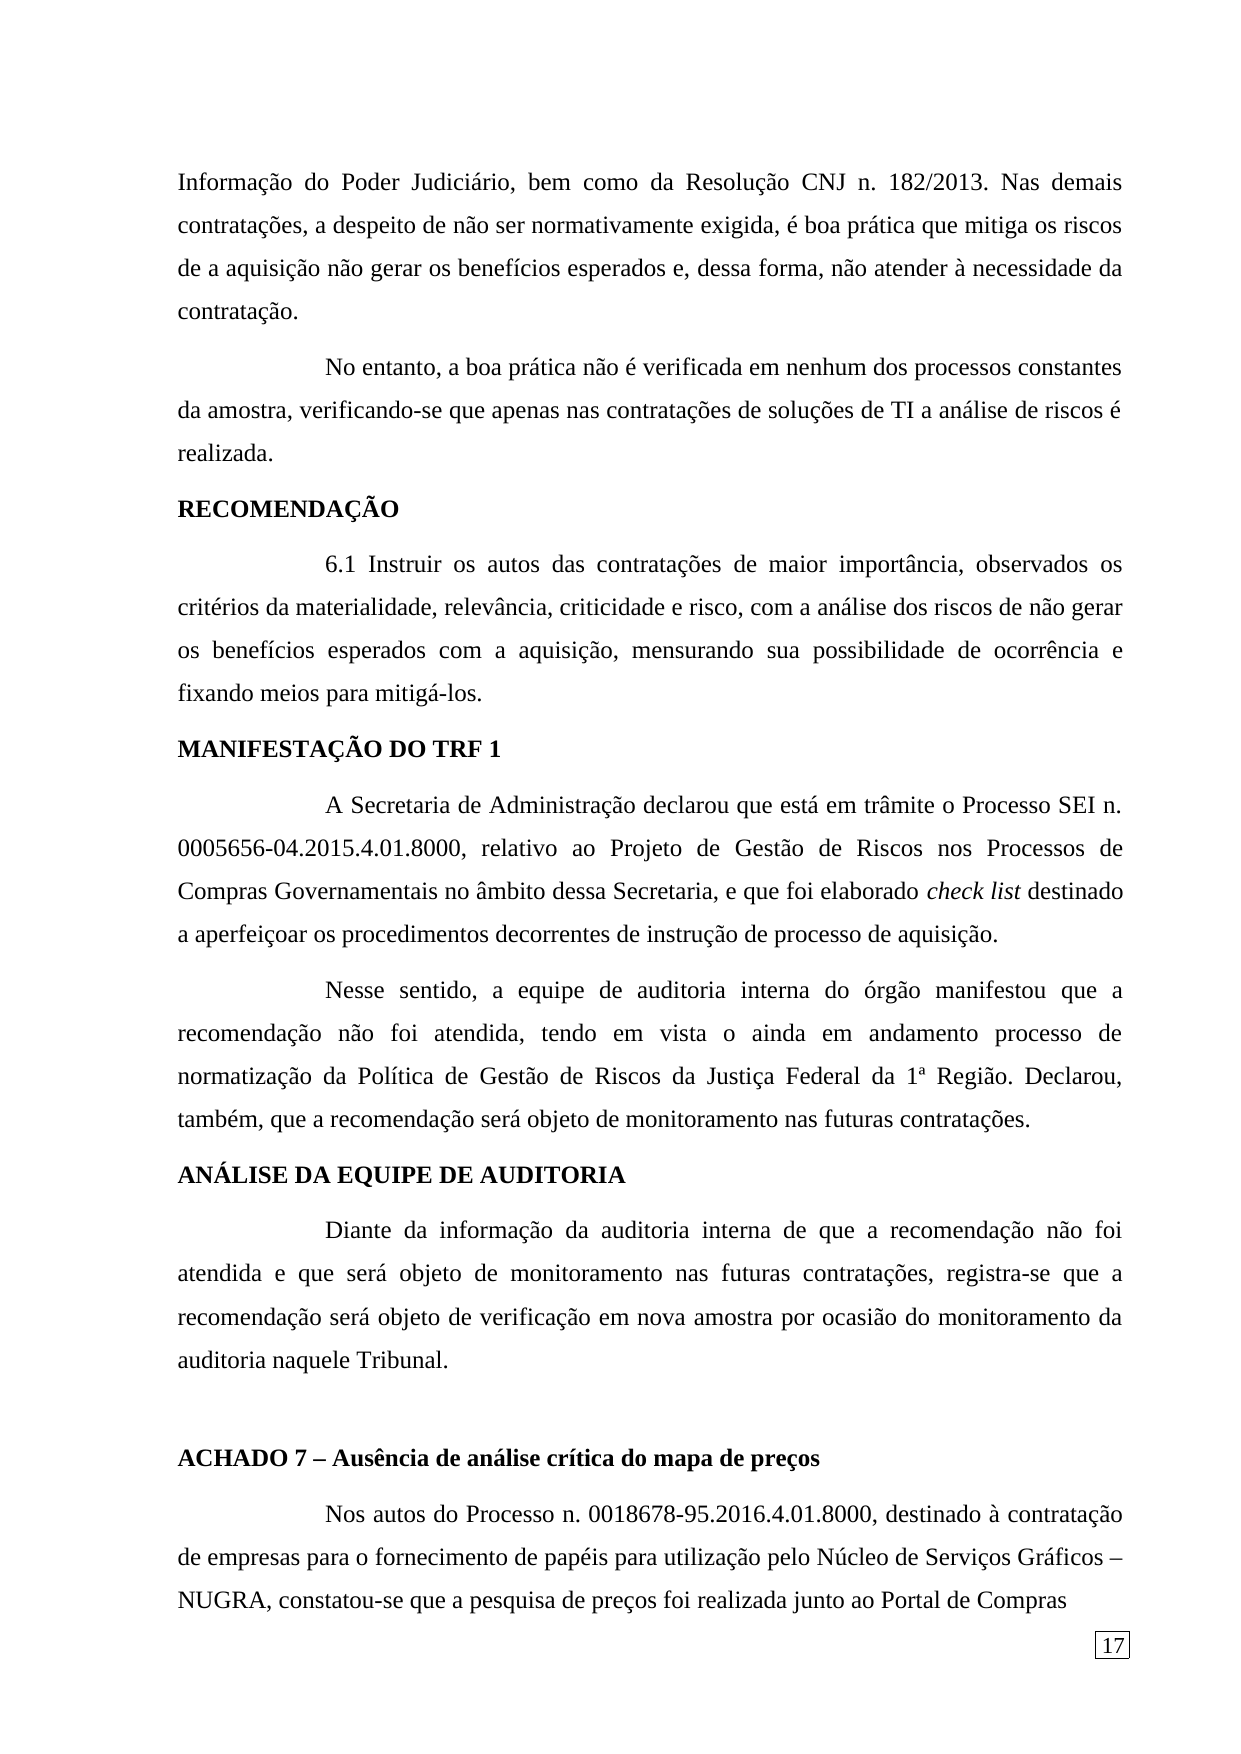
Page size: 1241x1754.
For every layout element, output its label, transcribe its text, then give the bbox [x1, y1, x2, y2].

text Nos autos do Processo n. 0018678-95.2016.4.01.8000, destinado à contratação de empresas para o fornecimento de papéis para utilização pelo Núcleo de Serviços Gráficos – NUGRA, constatou-se que a pesquisa de preços foi realizada junto ao Portal de Compras [177, 1499, 1123, 1614]
text Diante da informação da auditoria interna de que a recomendação não foi atendida e que será objeto de monitoramento nas futuras contratações, registra-se que a recomendação será objeto de verificação em nova amostra por ocasião do monitoramento da auditoria naquele Tribunal. [177, 1215, 1123, 1373]
text 6.1 Instruir os autos das contratações de maior importância, observados os critérios da materialidade, relevância, criticidade e risco, com a análise dos riscos de não gerar os benefícios esperados com a aquisição, mensurando sua possibilidade de ocorrência e fixando meios para mitigá-los. [177, 549, 1123, 707]
subtitle ANÁLISE DA EQUIPE DE AUDITORIA [177, 1160, 1144, 1188]
subtitle RECOMENDAÇÃO [177, 494, 1144, 522]
text Nesse sentido, a equipe de auditoria interna do órgão manifestou que a recomendação não foi atendida, tendo em vista o ainda em andamento processo de normatização da Política de Gestão de Riscos da Justiça Federal da 1ª Região. Declarou, também, que a recomendação será objeto de monitoramento nas futuras contratações. [177, 975, 1123, 1133]
text A Secretaria de Administração declarou que está em trâmite o Processo SEI n. 0005656-04.2015.4.01.8000, relativo ao Projeto de Gestão de Riscos nos Processos de Compras Governamentais no âmbito dessa Secretaria, e que foi elaborado check list destinado a aperfeiçoar os procedimentos decorrentes de instrução de processo de aquisição. [177, 790, 1123, 948]
text Informação do Poder Judiciário, bem como da Resolução CNJ n. 182/2013. Nas demais contratações, a despeito de não ser normativamente exigida, é boa prática que mitiga os riscos de a aquisição não gerar os benefícios esperados e, dessa forma, não atender à necessidade da contratação. [177, 167, 1123, 325]
text No entanto, a boa prática não é verificada em nenhum dos processos constantes da amostra, verificando-se que apenas nas contratações de soluções de TI a análise de riscos é realizada. [177, 352, 1123, 467]
subtitle ACHADO 7 – Ausência de análise crítica do mapa de preços [177, 1443, 1144, 1472]
subtitle MANIFESTAÇÃO DO TRF 1 [177, 734, 1144, 763]
